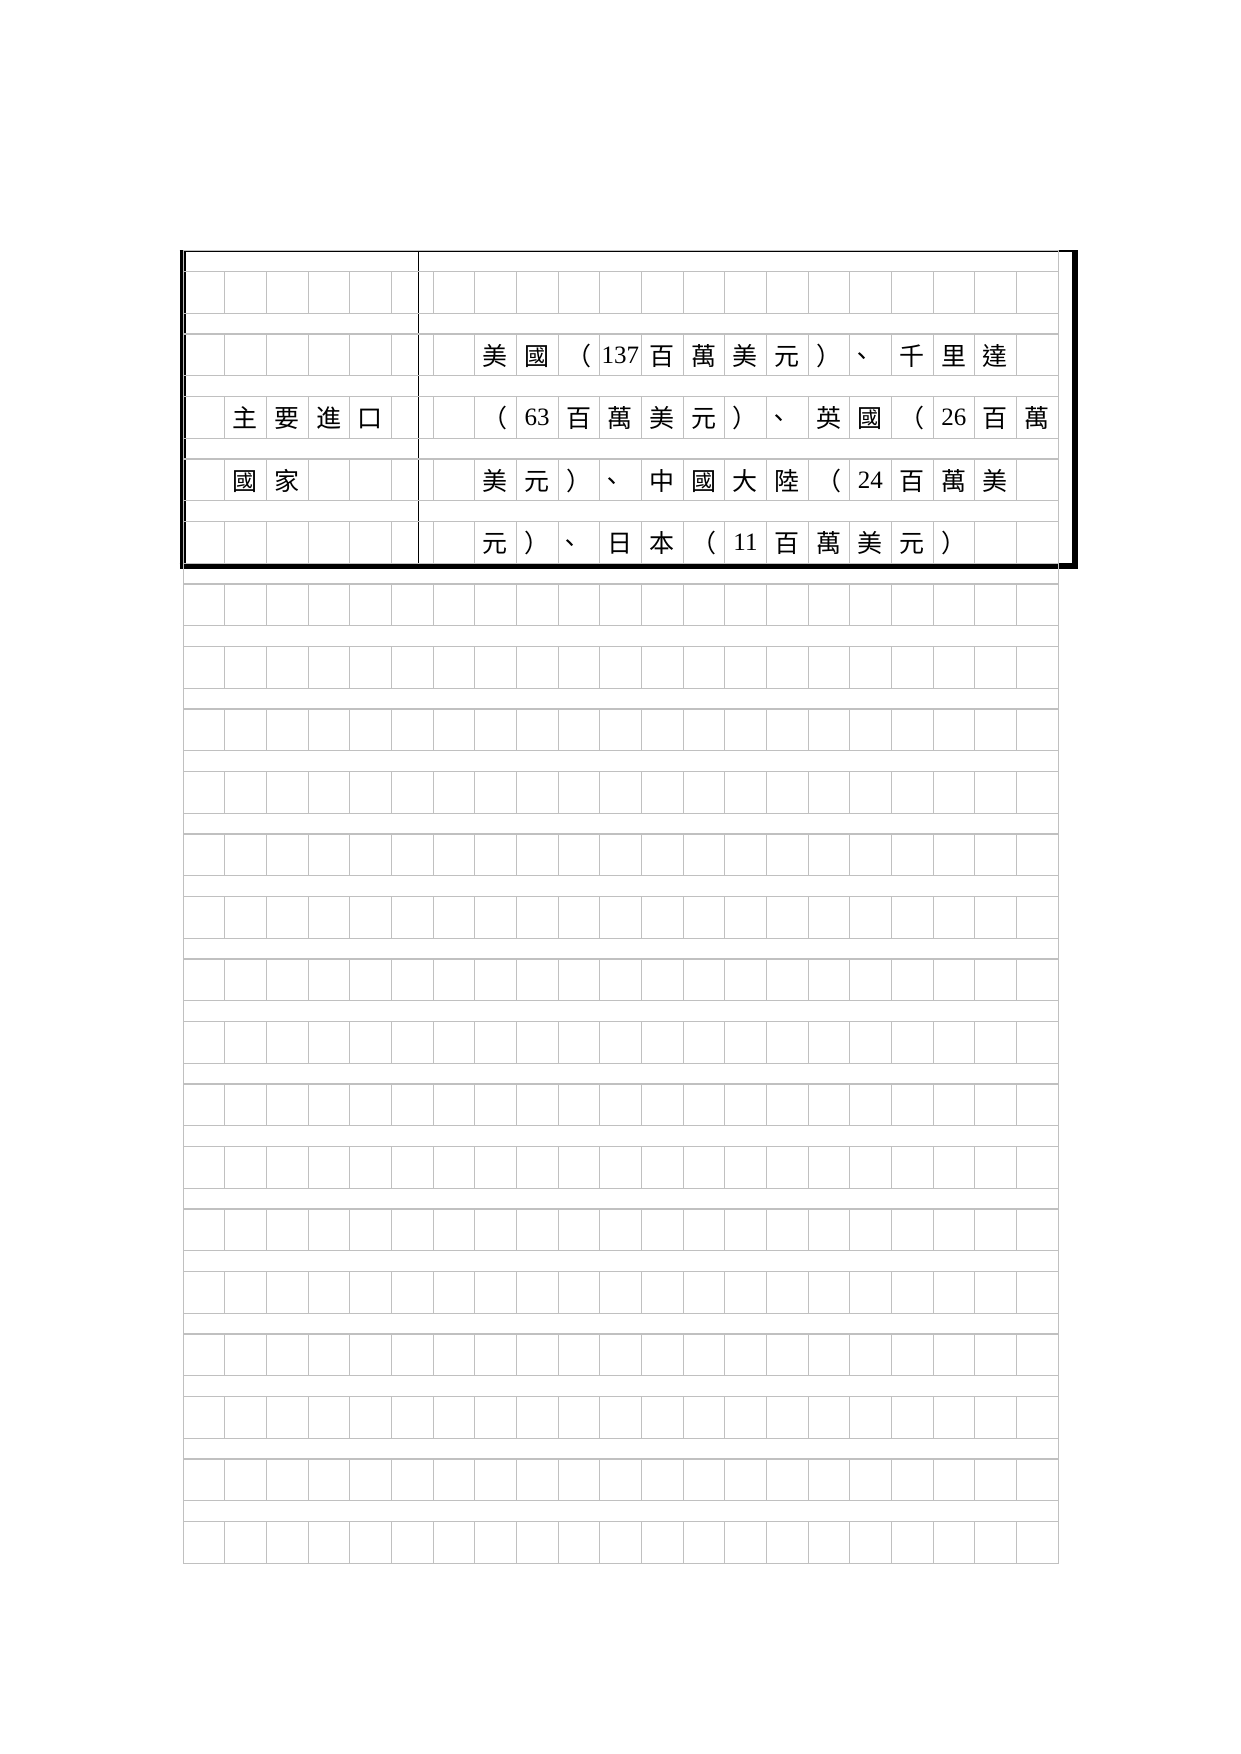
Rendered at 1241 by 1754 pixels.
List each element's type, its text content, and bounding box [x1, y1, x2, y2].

table_cell 美國（137百萬美元）、千里達（63百萬美元）、英國（26百萬美元）、中國大陸（24百萬美元）、日本（11百萬美元） [517, 335, 558, 375]
table_cell 美國（137百萬美元）、千里達（63百萬美元）、英國（26百萬美元）、中國大陸（24百萬美元）、日本（11百萬美元） [434, 397, 474, 438]
table_cell [186, 376, 418, 396]
table_cell 美國（137百萬美元）、千里達（63百萬美元）、英國（26百萬美元）、中國大陸（24百萬美元）、日本（11百萬美元） [975, 397, 1016, 438]
table_cell 美國（137百萬美元）、千里達（63百萬美元）、英國（26百萬美元）、中國大陸（24百萬美元）、日本（11百萬美元） [475, 460, 516, 500]
table_cell [309, 522, 349, 563]
table_cell [350, 522, 391, 563]
table_cell 美國（137百萬美元）、千里達（63百萬美元）、英國（26百萬美元）、中國大陸（24百萬美元）、日本（11百萬美元） [934, 272, 974, 313]
table_cell 美國（137百萬美元）、千里達（63百萬美元）、英國（26百萬美元）、中國大陸（24百萬美元）、日本（11百萬美元） [475, 335, 516, 375]
table_cell 美國（137百萬美元）、千里達（63百萬美元）、英國（26百萬美元）、中國大陸（24百萬美元）、日本（11百萬美元） [1017, 335, 1058, 375]
table_cell 美國（137百萬美元）、千里達（63百萬美元）、英國（26百萬美元）、中國大陸（24百萬美元）、日本（11百萬美元） [767, 272, 808, 313]
table_cell 美國（137百萬美元）、千里達（63百萬美元）、英國（26百萬美元）、中國大陸（24百萬美元）、日本（11百萬美元） [600, 397, 641, 438]
table_cell 美國（137百萬美元）、千里達（63百萬美元）、英國（26百萬美元）、中國大陸（24百萬美元）、日本（11百萬美元） [434, 460, 474, 500]
table_cell 美國（137百萬美元）、千里達（63百萬美元）、英國（26百萬美元）、中國大陸（24百萬美元）、日本（11百萬美元） [1017, 397, 1058, 438]
table_cell 美國（137百萬美元）、千里達（63百萬美元）、英國（26百萬美元）、中國大陸（24百萬美元）、日本（11百萬美元） [975, 522, 1016, 563]
table_cell 美國（137百萬美元）、千里達（63百萬美元）、英國（26百萬美元）、中國大陸（24百萬美元）、日本（11百萬美元） [419, 501, 1058, 521]
table_cell [350, 335, 391, 375]
table_cell 美國（137百萬美元）、千里達（63百萬美元）、英國（26百萬美元）、中國大陸（24百萬美元）、日本（11百萬美元） [892, 272, 933, 313]
table_cell [186, 501, 418, 521]
table_cell [186, 522, 224, 563]
table_cell 美國（137百萬美元）、千里達（63百萬美元）、英國（26百萬美元）、中國大陸（24百萬美元）、日本（11百萬美元） [934, 397, 974, 438]
table_cell 美國（137百萬美元）、千里達（63百萬美元）、英國（26百萬美元）、中國大陸（24百萬美元）、日本（11百萬美元） [642, 522, 683, 563]
table_cell [267, 272, 308, 313]
table_cell 美國（137百萬美元）、千里達（63百萬美元）、英國（26百萬美元）、中國大陸（24百萬美元）、日本（11百萬美元） [809, 397, 849, 438]
table_cell [392, 397, 418, 438]
table_cell 美國（137百萬美元）、千里達（63百萬美元）、英國（26百萬美元）、中國大陸（24百萬美元）、日本（11百萬美元） [1017, 272, 1058, 313]
table_cell 美國（137百萬美元）、千里達（63百萬美元）、英國（26百萬美元）、中國大陸（24百萬美元）、日本（11百萬美元） [600, 522, 641, 563]
table_cell 美國（137百萬美元）、千里達（63百萬美元）、英國（26百萬美元）、中國大陸（24百萬美元）、日本（11百萬美元） [419, 376, 1058, 396]
table_cell 美國（137百萬美元）、千里達（63百萬美元）、英國（26百萬美元）、中國大陸（24百萬美元）、日本（11百萬美元） [975, 272, 1016, 313]
table_cell 美國（137百萬美元）、千里達（63百萬美元）、英國（26百萬美元）、中國大陸（24百萬美元）、日本（11百萬美元） [975, 460, 1016, 500]
table_cell 美國（137百萬美元）、千里達（63百萬美元）、英國（26百萬美元）、中國大陸（24百萬美元）、日本（11百萬美元） [725, 272, 766, 313]
table_cell 美國（137百萬美元）、千里達（63百萬美元）、英國（26百萬美元）、中國大陸（24百萬美元）、日本（11百萬美元） [809, 460, 849, 500]
table_cell [267, 522, 308, 563]
table_cell 美國（137百萬美元）、千里達（63百萬美元）、英國（26百萬美元）、中國大陸（24百萬美元）、日本（11百萬美元） [434, 335, 474, 375]
table_cell 家 [267, 460, 308, 500]
table_cell 美國（137百萬美元）、千里達（63百萬美元）、英國（26百萬美元）、中國大陸（24百萬美元）、日本（11百萬美元） [642, 272, 683, 313]
table_cell [392, 522, 418, 563]
table_cell 美國（137百萬美元）、千里達（63百萬美元）、英國（26百萬美元）、中國大陸（24百萬美元）、日本（11百萬美元） [850, 397, 891, 438]
table_cell [186, 335, 224, 375]
table_cell 美國（137百萬美元）、千里達（63百萬美元）、英國（26百萬美元）、中國大陸（24百萬美元）、日本（11百萬美元） [559, 272, 599, 313]
table_cell 口 [350, 397, 391, 438]
table_cell 美國（137百萬美元）、千里達（63百萬美元）、英國（26百萬美元）、中國大陸（24百萬美元）、日本（11百萬美元） [767, 397, 808, 438]
table_cell 美國（137百萬美元）、千里達（63百萬美元）、英國（26百萬美元）、中國大陸（24百萬美元）、日本（11百萬美元） [725, 397, 766, 438]
table_cell 主 [225, 397, 266, 438]
table_cell 美國（137百萬美元）、千里達（63百萬美元）、英國（26百萬美元）、中國大陸（24百萬美元）、日本（11百萬美元） [517, 460, 558, 500]
table_cell 美國（137百萬美元）、千里達（63百萬美元）、英國（26百萬美元）、中國大陸（24百萬美元）、日本（11百萬美元） [809, 335, 849, 375]
table_cell 國 [225, 460, 266, 500]
table_cell [186, 397, 224, 438]
table_cell [186, 439, 418, 458]
table_cell 美國（137百萬美元）、千里達（63百萬美元）、英國（26百萬美元）、中國大陸（24百萬美元）、日本（11百萬美元） [559, 397, 599, 438]
table_cell [225, 522, 266, 563]
table_cell 美國（137百萬美元）、千里達（63百萬美元）、英國（26百萬美元）、中國大陸（24百萬美元）、日本（11百萬美元） [600, 335, 641, 375]
table_cell 美國（137百萬美元）、千里達（63百萬美元）、英國（26百萬美元）、中國大陸（24百萬美元）、日本（11百萬美元） [767, 460, 808, 500]
table_cell 美國（137百萬美元）、千里達（63百萬美元）、英國（26百萬美元）、中國大陸（24百萬美元）、日本（11百萬美元） [809, 272, 849, 313]
table_cell 美國（137百萬美元）、千里達（63百萬美元）、英國（26百萬美元）、中國大陸（24百萬美元）、日本（11百萬美元） [642, 460, 683, 500]
table_cell 美國（137百萬美元）、千里達（63百萬美元）、英國（26百萬美元）、中國大陸（24百萬美元）、日本（11百萬美元） [475, 397, 516, 438]
table_cell 美國（137百萬美元）、千里達（63百萬美元）、英國（26百萬美元）、中國大陸（24百萬美元）、日本（11百萬美元） [850, 272, 891, 313]
table_cell 美國（137百萬美元）、千里達（63百萬美元）、英國（26百萬美元）、中國大陸（24百萬美元）、日本（11百萬美元） [600, 272, 641, 313]
table_cell 美國（137百萬美元）、千里達（63百萬美元）、英國（26百萬美元）、中國大陸（24百萬美元）、日本（11百萬美元） [809, 522, 849, 563]
table_cell 美國（137百萬美元）、千里達（63百萬美元）、英國（26百萬美元）、中國大陸（24百萬美元）、日本（11百萬美元） [850, 335, 891, 375]
table_cell [225, 272, 266, 313]
table_cell 美國（137百萬美元）、千里達（63百萬美元）、英國（26百萬美元）、中國大陸（24百萬美元）、日本（11百萬美元） [517, 272, 558, 313]
table_cell 美國（137百萬美元）、千里達（63百萬美元）、英國（26百萬美元）、中國大陸（24百萬美元）、日本（11百萬美元） [892, 397, 933, 438]
table_cell [309, 272, 349, 313]
table_cell 美國（137百萬美元）、千里達（63百萬美元）、英國（26百萬美元）、中國大陸（24百萬美元）、日本（11百萬美元） [892, 460, 933, 500]
table_cell 美國（137百萬美元）、千里達（63百萬美元）、英國（26百萬美元）、中國大陸（24百萬美元）、日本（11百萬美元） [419, 252, 1058, 271]
table_cell 美國（137百萬美元）、千里達（63百萬美元）、英國（26百萬美元）、中國大陸（24百萬美元）、日本（11百萬美元） [684, 272, 724, 313]
table_cell 美國（137百萬美元）、千里達（63百萬美元）、英國（26百萬美元）、中國大陸（24百萬美元）、日本（11百萬美元） [1017, 522, 1058, 563]
table_cell 美國（137百萬美元）、千里達（63百萬美元）、英國（26百萬美元）、中國大陸（24百萬美元）、日本（11百萬美元） [559, 522, 599, 563]
table_cell 美國（137百萬美元）、千里達（63百萬美元）、英國（26百萬美元）、中國大陸（24百萬美元）、日本（11百萬美元） [725, 522, 766, 563]
table_cell [309, 335, 349, 375]
table_cell 美國（137百萬美元）、千里達（63百萬美元）、英國（26百萬美元）、中國大陸（24百萬美元）、日本（11百萬美元） [850, 522, 891, 563]
table_cell 美國（137百萬美元）、千里達（63百萬美元）、英國（26百萬美元）、中國大陸（24百萬美元）、日本（11百萬美元） [767, 522, 808, 563]
table_cell 美國（137百萬美元）、千里達（63百萬美元）、英國（26百萬美元）、中國大陸（24百萬美元）、日本（11百萬美元） [934, 460, 974, 500]
table_cell 美國（137百萬美元）、千里達（63百萬美元）、英國（26百萬美元）、中國大陸（24百萬美元）、日本（11百萬美元） [642, 335, 683, 375]
table_cell 美國（137百萬美元）、千里達（63百萬美元）、英國（26百萬美元）、中國大陸（24百萬美元）、日本（11百萬美元） [600, 460, 641, 500]
table_cell 美國（137百萬美元）、千里達（63百萬美元）、英國（26百萬美元）、中國大陸（24百萬美元）、日本（11百萬美元） [419, 439, 1058, 458]
table_cell 美國（137百萬美元）、千里達（63百萬美元）、英國（26百萬美元）、中國大陸（24百萬美元）、日本（11百萬美元） [684, 460, 724, 500]
table_cell 美國（137百萬美元）、千里達（63百萬美元）、英國（26百萬美元）、中國大陸（24百萬美元）、日本（11百萬美元） [892, 522, 933, 563]
table_cell [350, 460, 391, 500]
table_cell 美國（137百萬美元）、千里達（63百萬美元）、英國（26百萬美元）、中國大陸（24百萬美元）、日本（11百萬美元） [725, 460, 766, 500]
table_cell 要 [267, 397, 308, 438]
table_cell [392, 335, 418, 375]
table_cell [186, 272, 224, 313]
table_cell 美國（137百萬美元）、千里達（63百萬美元）、英國（26百萬美元）、中國大陸（24百萬美元）、日本（11百萬美元） [1017, 460, 1058, 500]
table_cell [392, 460, 418, 500]
table_cell 美國（137百萬美元）、千里達（63百萬美元）、英國（26百萬美元）、中國大陸（24百萬美元）、日本（11百萬美元） [684, 522, 724, 563]
table_cell 美國（137百萬美元）、千里達（63百萬美元）、英國（26百萬美元）、中國大陸（24百萬美元）、日本（11百萬美元） [684, 335, 724, 375]
table_cell 美國（137百萬美元）、千里達（63百萬美元）、英國（26百萬美元）、中國大陸（24百萬美元）、日本（11百萬美元） [975, 335, 1016, 375]
table_cell [186, 460, 224, 500]
table_cell 美國（137百萬美元）、千里達（63百萬美元）、英國（26百萬美元）、中國大陸（24百萬美元）、日本（11百萬美元） [517, 397, 558, 438]
table_cell 美國（137百萬美元）、千里達（63百萬美元）、英國（26百萬美元）、中國大陸（24百萬美元）、日本（11百萬美元） [850, 460, 891, 500]
table_cell 美國（137百萬美元）、千里達（63百萬美元）、英國（26百萬美元）、中國大陸（24百萬美元）、日本（11百萬美元） [434, 522, 474, 563]
table_cell 美國（137百萬美元）、千里達（63百萬美元）、英國（26百萬美元）、中國大陸（24百萬美元）、日本（11百萬美元） [934, 522, 974, 563]
table_cell 美國（137百萬美元）、千里達（63百萬美元）、英國（26百萬美元）、中國大陸（24百萬美元）、日本（11百萬美元） [559, 335, 599, 375]
table_cell 美國（137百萬美元）、千里達（63百萬美元）、英國（26百萬美元）、中國大陸（24百萬美元）、日本（11百萬美元） [475, 522, 516, 563]
table_cell 美國（137百萬美元）、千里達（63百萬美元）、英國（26百萬美元）、中國大陸（24百萬美元）、日本（11百萬美元） [475, 272, 516, 313]
table_cell 美國（137百萬美元）、千里達（63百萬美元）、英國（26百萬美元）、中國大陸（24百萬美元）、日本（11百萬美元） [559, 460, 599, 500]
table_cell [186, 314, 418, 333]
table_cell [392, 272, 418, 313]
table_cell 美國（137百萬美元）、千里達（63百萬美元）、英國（26百萬美元）、中國大陸（24百萬美元）、日本（11百萬美元） [517, 522, 558, 563]
table_cell 美國（137百萬美元）、千里達（63百萬美元）、英國（26百萬美元）、中國大陸（24百萬美元）、日本（11百萬美元） [892, 335, 933, 375]
table_cell 美國（137百萬美元）、千里達（63百萬美元）、英國（26百萬美元）、中國大陸（24百萬美元）、日本（11百萬美元） [1059, 252, 1072, 563]
table_cell [309, 460, 349, 500]
table_cell 美國（137百萬美元）、千里達（63百萬美元）、英國（26百萬美元）、中國大陸（24百萬美元）、日本（11百萬美元） [419, 314, 1058, 333]
table_cell [267, 335, 308, 375]
table_cell [350, 272, 391, 313]
table_cell 進 [309, 397, 349, 438]
table_cell 美國（137百萬美元）、千里達（63百萬美元）、英國（26百萬美元）、中國大陸（24百萬美元）、日本（11百萬美元） [642, 397, 683, 438]
table_cell [186, 252, 418, 271]
table_cell 美國（137百萬美元）、千里達（63百萬美元）、英國（26百萬美元）、中國大陸（24百萬美元）、日本（11百萬美元） [434, 272, 474, 313]
table_cell 美國（137百萬美元）、千里達（63百萬美元）、英國（26百萬美元）、中國大陸（24百萬美元）、日本（11百萬美元） [767, 335, 808, 375]
table_cell 美國（137百萬美元）、千里達（63百萬美元）、英國（26百萬美元）、中國大陸（24百萬美元）、日本（11百萬美元） [684, 397, 724, 438]
table_cell 美國（137百萬美元）、千里達（63百萬美元）、英國（26百萬美元）、中國大陸（24百萬美元）、日本（11百萬美元） [725, 335, 766, 375]
table_cell 美國（137百萬美元）、千里達（63百萬美元）、英國（26百萬美元）、中國大陸（24百萬美元）、日本（11百萬美元） [934, 335, 974, 375]
table_cell [225, 335, 266, 375]
